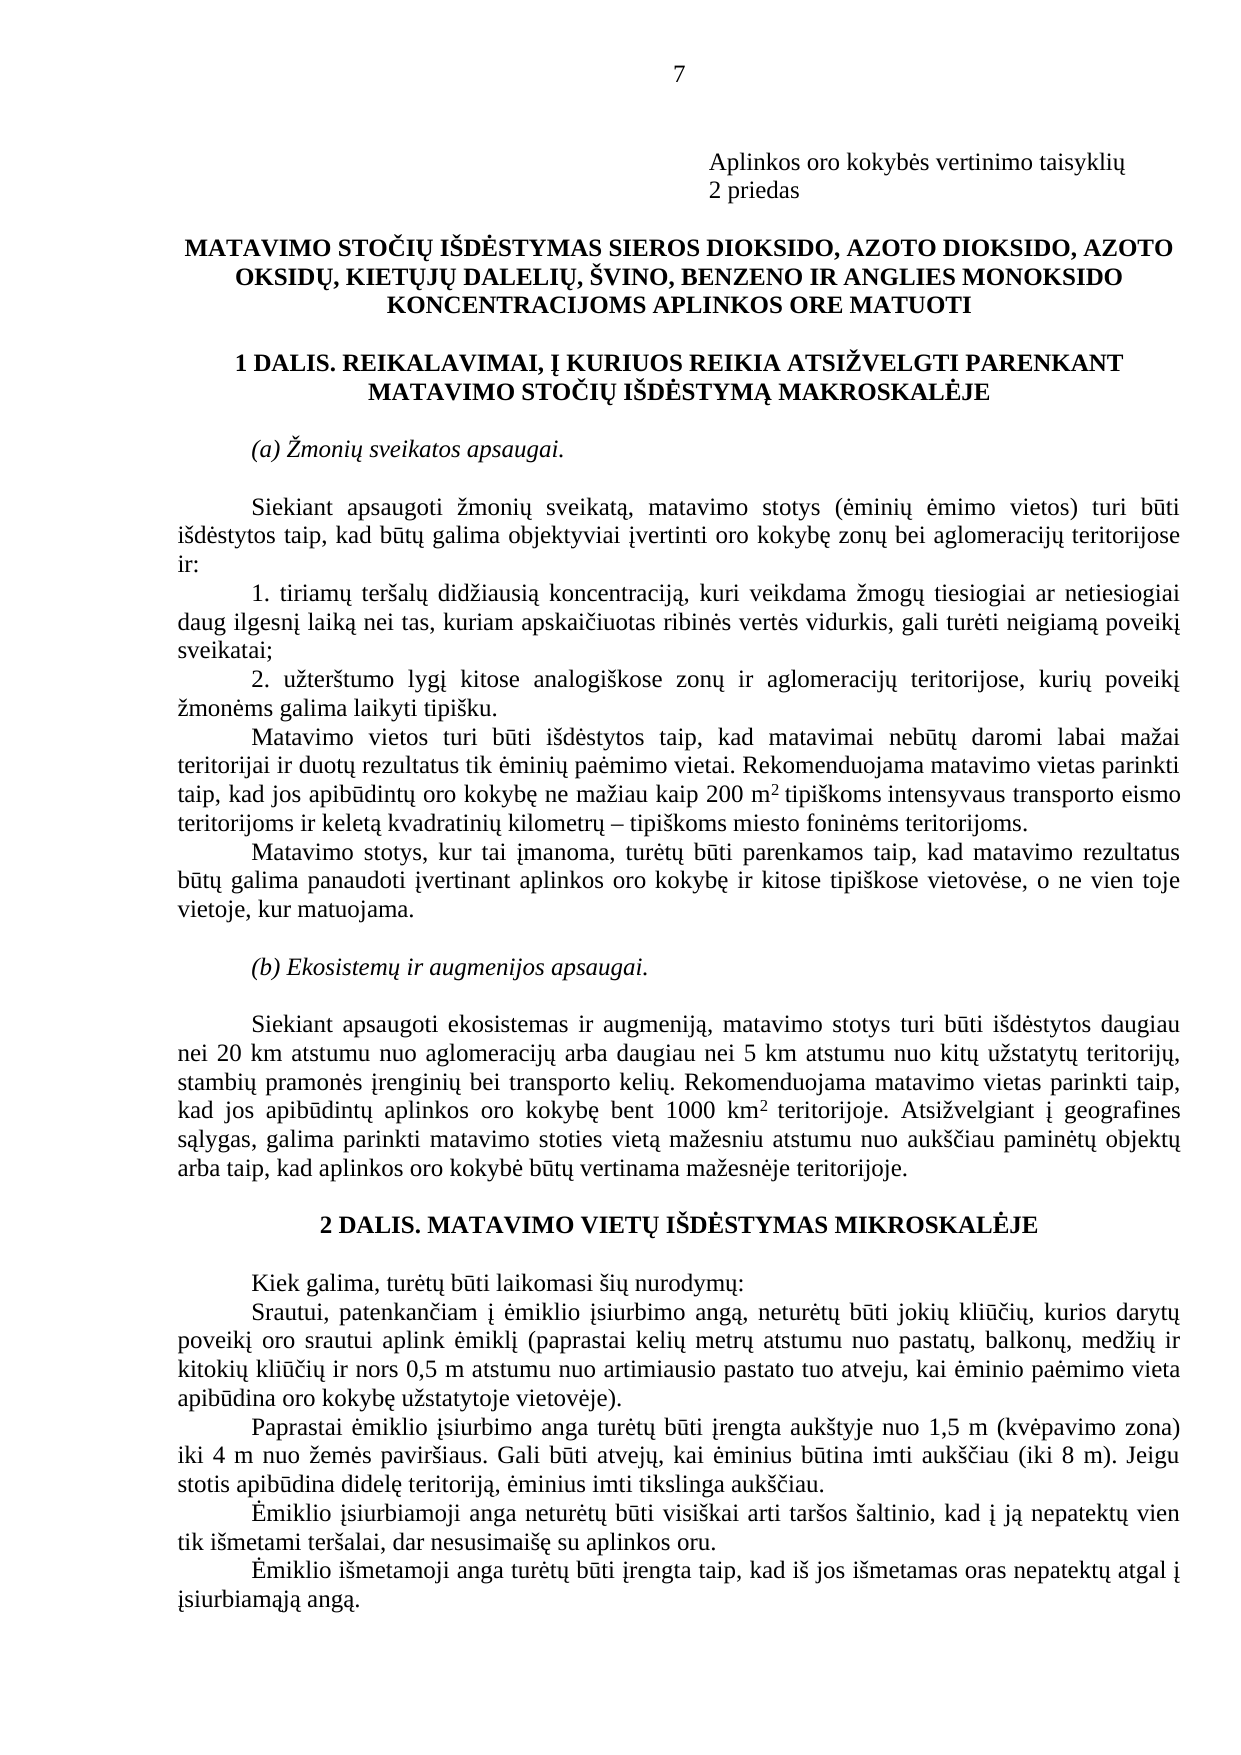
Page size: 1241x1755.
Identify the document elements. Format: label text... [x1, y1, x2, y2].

text Siekiant apsaugoti žmonių sveikatą, matavimo stotys (ėminių ėmimo vietos) turi būti išdėstytos taip, kad būtų galima objektyviai įvertinti oro kokybę zonų bei aglomeracijų teritorijose ir: [177, 492, 1181, 578]
text MATAVIMO STOČIŲ IŠDĖSTYMAS SIEROS DIOKSIDO, AZOTO DIOKSIDO, AZOTO OKSIDŲ, KIETŲJŲ DALELIŲ, ŠVINO, BENZENO IR ANGLIES MONOKSIDO KONCENTRACIJOMS APLINKOS ORE MATUOTI [177, 233, 1181, 319]
text (b) Ekosistemų ir augmenijos apsaugai. [177, 952, 1181, 981]
text Paprastai ėmiklio įsiurbimo anga turėtų būti įrengta aukštyje nuo 1,5 m (kvėpavimo zona) iki 4 m nuo žemės paviršiaus. Gali būti atvejų, kai ėminius būtina imti aukščiau (iki 8 m). Jeigu stotis apibūdina didelę teritoriją, ėminius imti tikslinga aukščiau. [177, 1412, 1181, 1498]
text 2 DALIS. Matavimo vietų išdėstymas mikroskalėje [177, 1211, 1181, 1239]
text 2 priedas [177, 176, 1181, 204]
text Matavimo vietos turi būti išdėstytos taip, kad matavimai nebūtų daromi labai mažai teritorijai ir duotų rezultatus tik ėminių paėmimo vietai. Rekomenduojama matavimo vietas parinkti taip, kad jos apibūdintų oro kokybę ne mažiau kaip 200 m2 tipiškoms intensyvaus transporto eismo teritorijoms ir keletą kvadratinių kilometrų – tipiškoms miesto foninėms teritorijoms. [177, 722, 1181, 837]
text 2. užterštumo lygį kitose analogiškose zonų ir aglomeracijų teritorijose, kurių poveikį žmonėms galima laikyti tipišku. [177, 664, 1181, 722]
text Srautui, patenkančiam į ėmiklio įsiurbimo angą, neturėtų būti jokių kliūčių, kurios darytų poveikį oro srautui aplink ėmiklį (paprastai kelių metrų atstumu nuo pastatų, balkonų, medžių ir kitokių kliūčių ir nors 0,5 m atstumu nuo artimiausio pastato tuo atveju, kai ėminio paėmimo vieta apibūdina oro kokybę užstatytoje vietovėje). [177, 1297, 1181, 1412]
text 1. tiriamų teršalų didžiausią koncentraciją, kuri veikdama žmogų tiesiogiai ar netiesiogiai daug ilgesnį laiką nei tas, kuriam apskaičiuotas ribinės vertės vidurkis, gali turėti neigiamą poveikį sveikatai; [177, 578, 1181, 664]
text 1 DALIS. Reikalavimai, į kuriuos reikia atsižvelgti parenkant matavimo stočių išdėstymą makroskalėje [177, 348, 1181, 406]
text Kiek galima, turėtų būti laikomasi šių nurodymų: [177, 1268, 1181, 1297]
text Matavimo stotys, kur tai įmanoma, turėtų būti parenkamos taip, kad matavimo rezultatus būtų galima panaudoti įvertinant aplinkos oro kokybę ir kitose tipiškose vietovėse, o ne vien toje vietoje, kur matuojama. [177, 837, 1181, 923]
text Ėmiklio išmetamoji anga turėtų būti įrengta taip, kad iš jos išmetamas oras nepatektų atgal į įsiurbiamąją angą. [177, 1556, 1181, 1613]
text Aplinkos oro kokybės vertinimo taisyklių [177, 147, 1181, 176]
text Siekiant apsaugoti ekosistemas ir augmeniją, matavimo stotys turi būti išdėstytos daugiau nei 20 km atstumu nuo aglomeracijų arba daugiau nei 5 km atstumu nuo kitų užstatytų teritorijų, stambių pramonės įrenginių bei transporto kelių. Rekomenduojama matavimo vietas parinkti taip, kad jos apibūdintų aplinkos oro kokybę bent 1000 km2 teritorijoje. Atsižvelgiant į geografines sąlygas, galima parinkti matavimo stoties vietą mažesniu atstumu nuo aukščiau paminėtų objektų arba taip, kad aplinkos oro kokybė būtų vertinama mažesnėje teritorijoje. [177, 1009, 1181, 1182]
text Ėmiklio įsiurbiamoji anga neturėtų būti visiškai arti taršos šaltinio, kad į ją nepatektų vien tik išmetami teršalai, dar nesusimaišę su aplinkos oru. [177, 1498, 1181, 1556]
text (a) Žmonių sveikatos apsaugai. [177, 434, 1181, 463]
